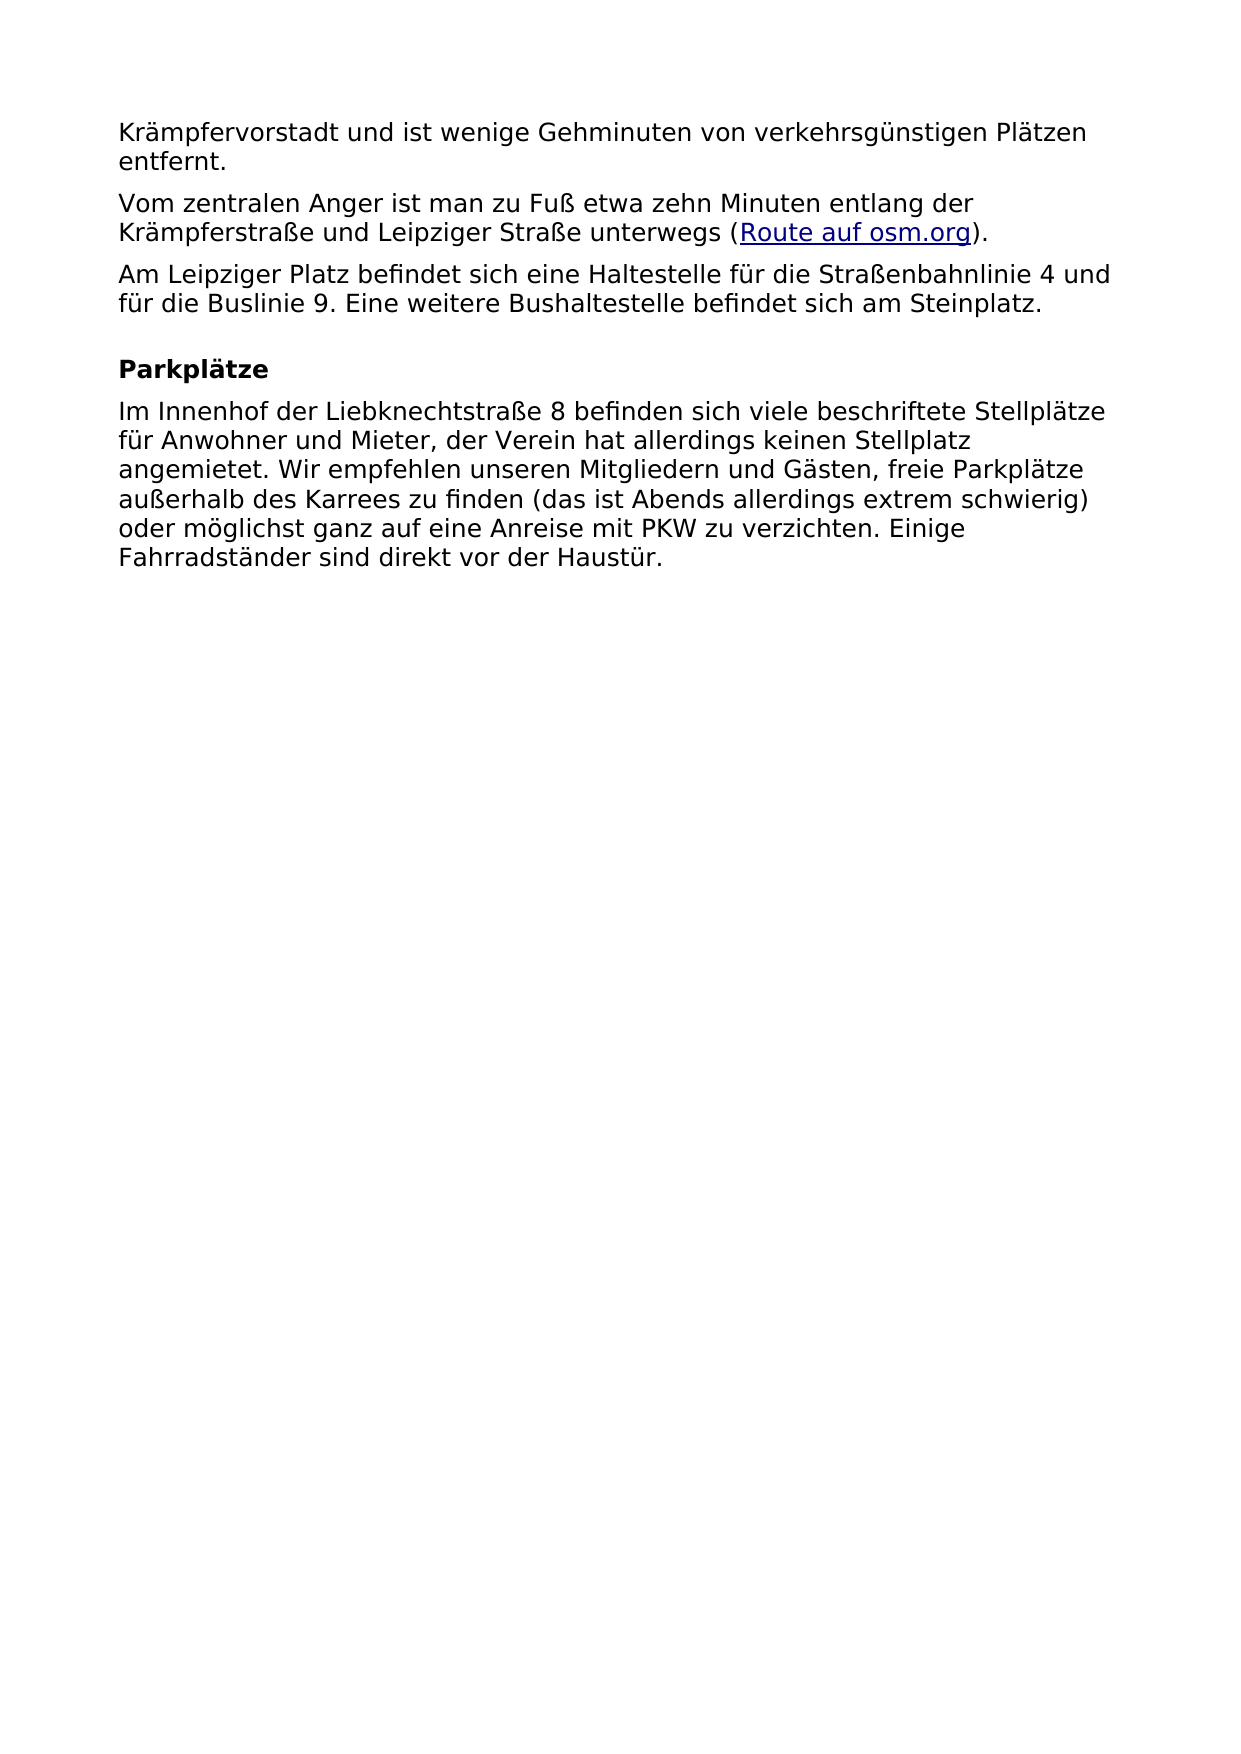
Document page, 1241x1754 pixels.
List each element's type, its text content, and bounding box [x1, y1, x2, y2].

text Im Innenhof der Liebknechtstraße 8 befinden sich viele beschriftete Stellplätze für Anwohner und Mieter, der Verein hat allerdings keinen Stellplatz angemietet. Wir empfehlen unseren Mitgliedern und Gästen, freie Parkplätze außerhalb des Karrees zu finden (das ist Abends allerdings extrem schwierig) oder möglichst ganz auf eine Anreise mit PKW zu verzichten. Einige Fahrradständer sind direkt vor der Haustür. [118, 397, 1122, 572]
text Am Leipziger Platz befindet sich eine Haltestelle für die Straßenbahnlinie 4 und für die Buslinie 9. Eine weitere Bushaltestelle befindet sich am Steinplatz. [118, 260, 1122, 318]
text Vom zentralen Anger ist man zu Fuß etwa zehn Minuten entlang der Krämpferstraße und Leipziger Straße unterwegs (Route auf osm.org). [118, 189, 1122, 247]
text Krämpfervorstadt und ist wenige Gehminuten von verkehrsgünstigen Plätzen entfernt. [118, 118, 1122, 176]
subtitle Parkplätze [118, 356, 1122, 385]
